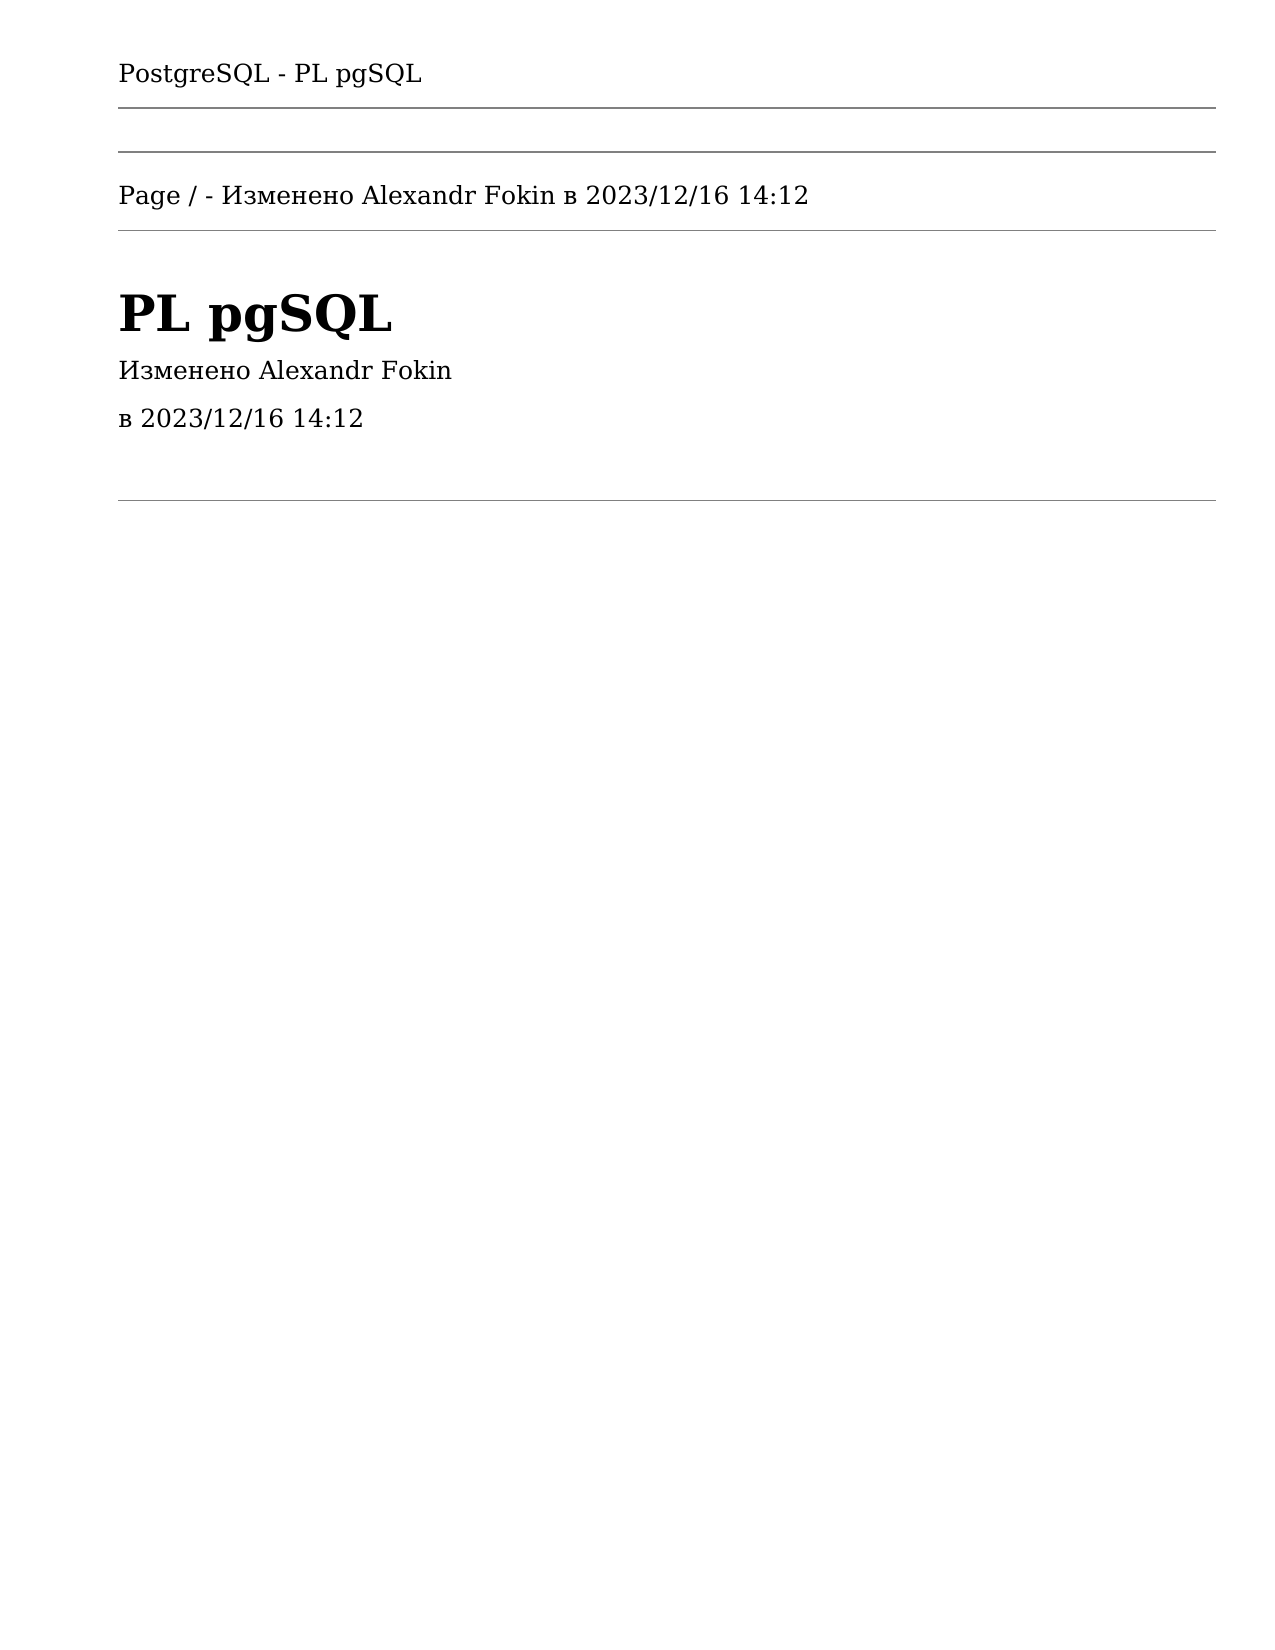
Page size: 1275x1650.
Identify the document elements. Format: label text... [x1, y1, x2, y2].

text Изменено Alexandr Fokin [118, 356, 1216, 385]
subtitle PL pgSQL [118, 284, 1216, 343]
text Page / - Изменено Alexandr Fokin в 2023/12/16 14:12 [118, 182, 1216, 211]
text PostgreSQL - PL pgSQL [118, 59, 1216, 88]
text в 2023/12/16 14:12 [118, 404, 1216, 433]
